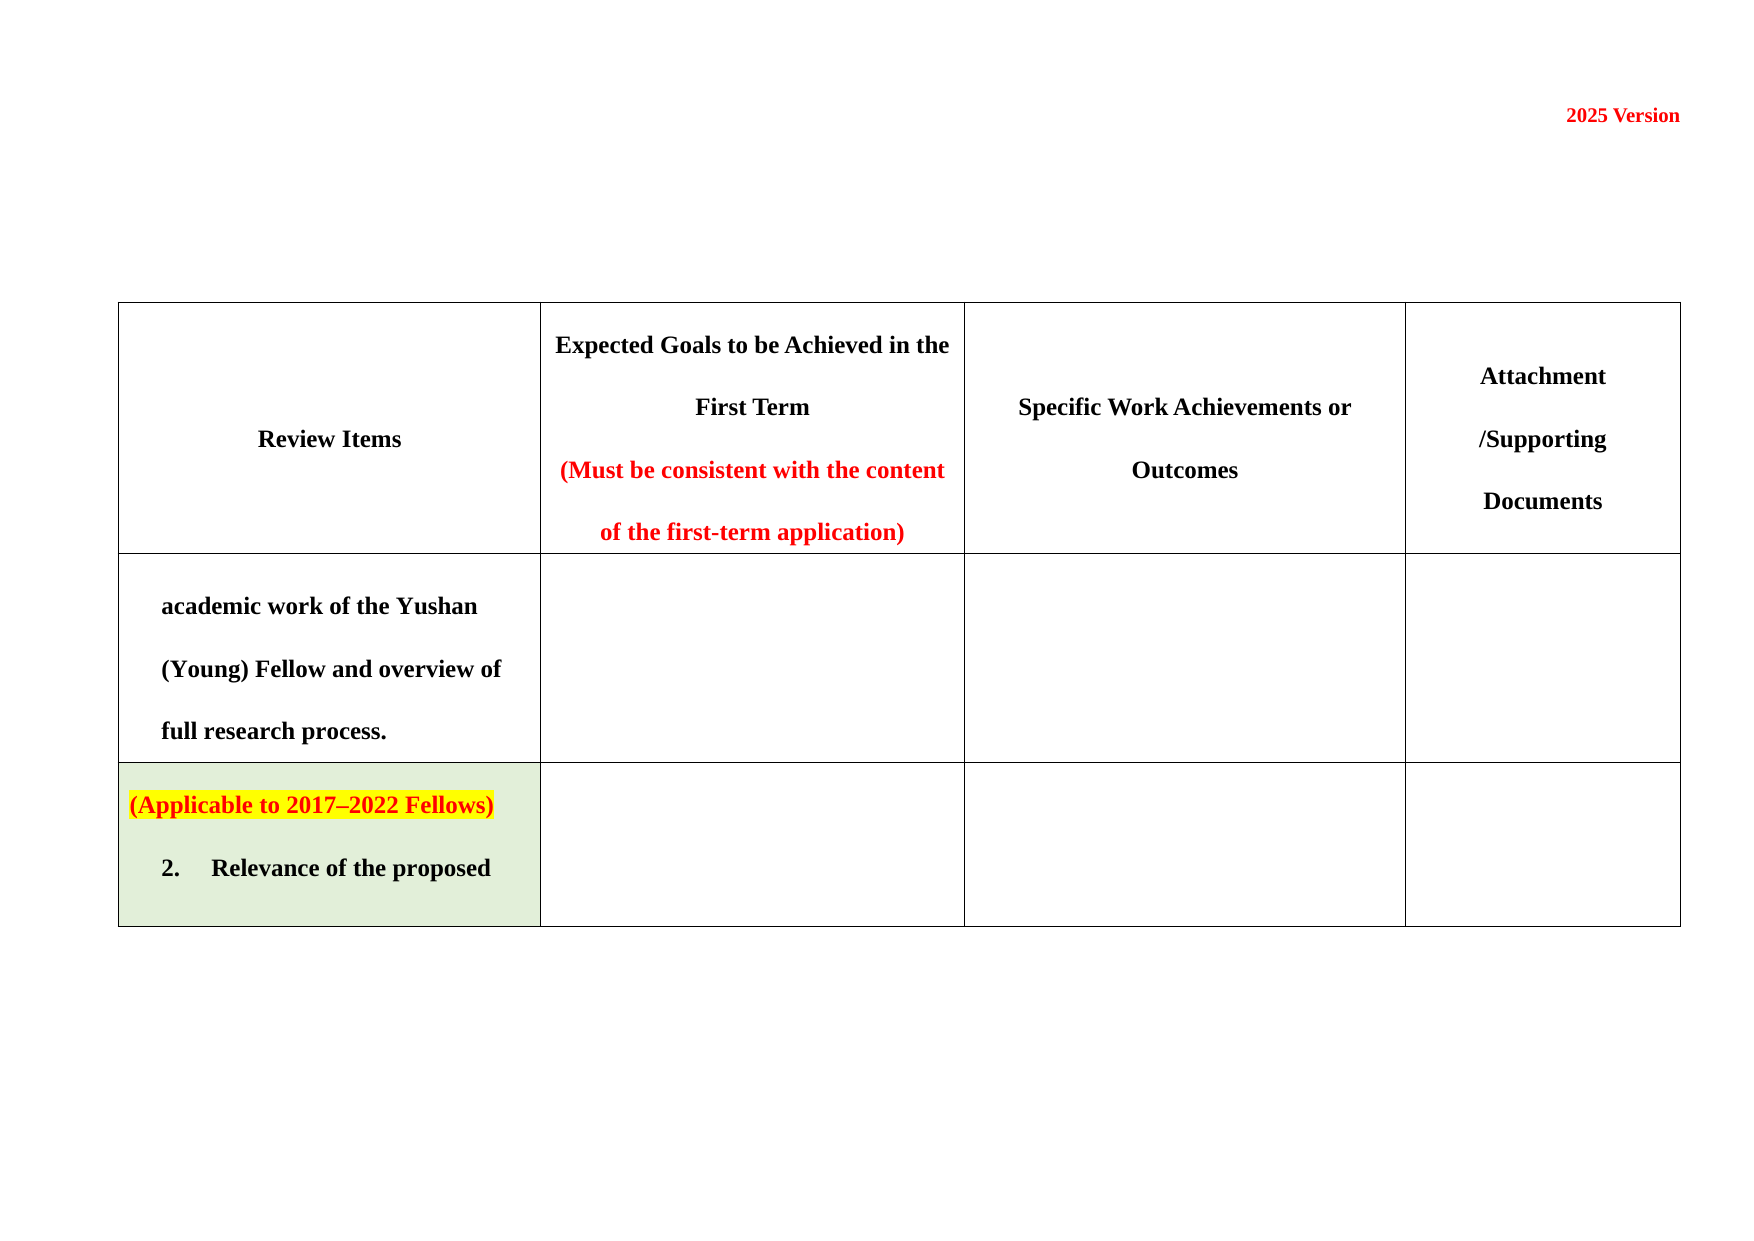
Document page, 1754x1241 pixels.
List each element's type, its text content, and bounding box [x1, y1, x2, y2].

table_cell [1406, 763, 1680, 926]
table_cell [965, 554, 1405, 762]
table_cell [965, 763, 1405, 926]
table_header Specific Work Achievements or Outcomes [965, 303, 1405, 553]
table_cell [541, 554, 964, 762]
table_header Expected Goals to be Achieved in the First Term (Must be consistent with the content of the first-term application) [541, 303, 964, 553]
table_header Review Items [119, 303, 540, 553]
table_cell academic work of the Yushan (Young) Fellow and overview of full research process. [119, 554, 540, 762]
table_cell [1406, 554, 1680, 762]
table_cell [541, 763, 964, 926]
table_header Attachment /Supporting Documents [1406, 303, 1680, 553]
table_cell (Applicable to 2017–2022 Fellows) Relevance of the proposed candidate’s future academic work relates to the university's development (including the Higher Education SPROUT Project), and the expected benefits: Fellows' academic work plan and goals The fellow's academic work and how this is connected to the university's development (including the Higher Education SPROUT Project). Their specific approach to academic work. Anticipated benefits (Expected tangible quantitative or qualitative results) ※ If there is a quantitative work achievements, please fill out “Quantitative Assessment Form” [119, 763, 540, 926]
